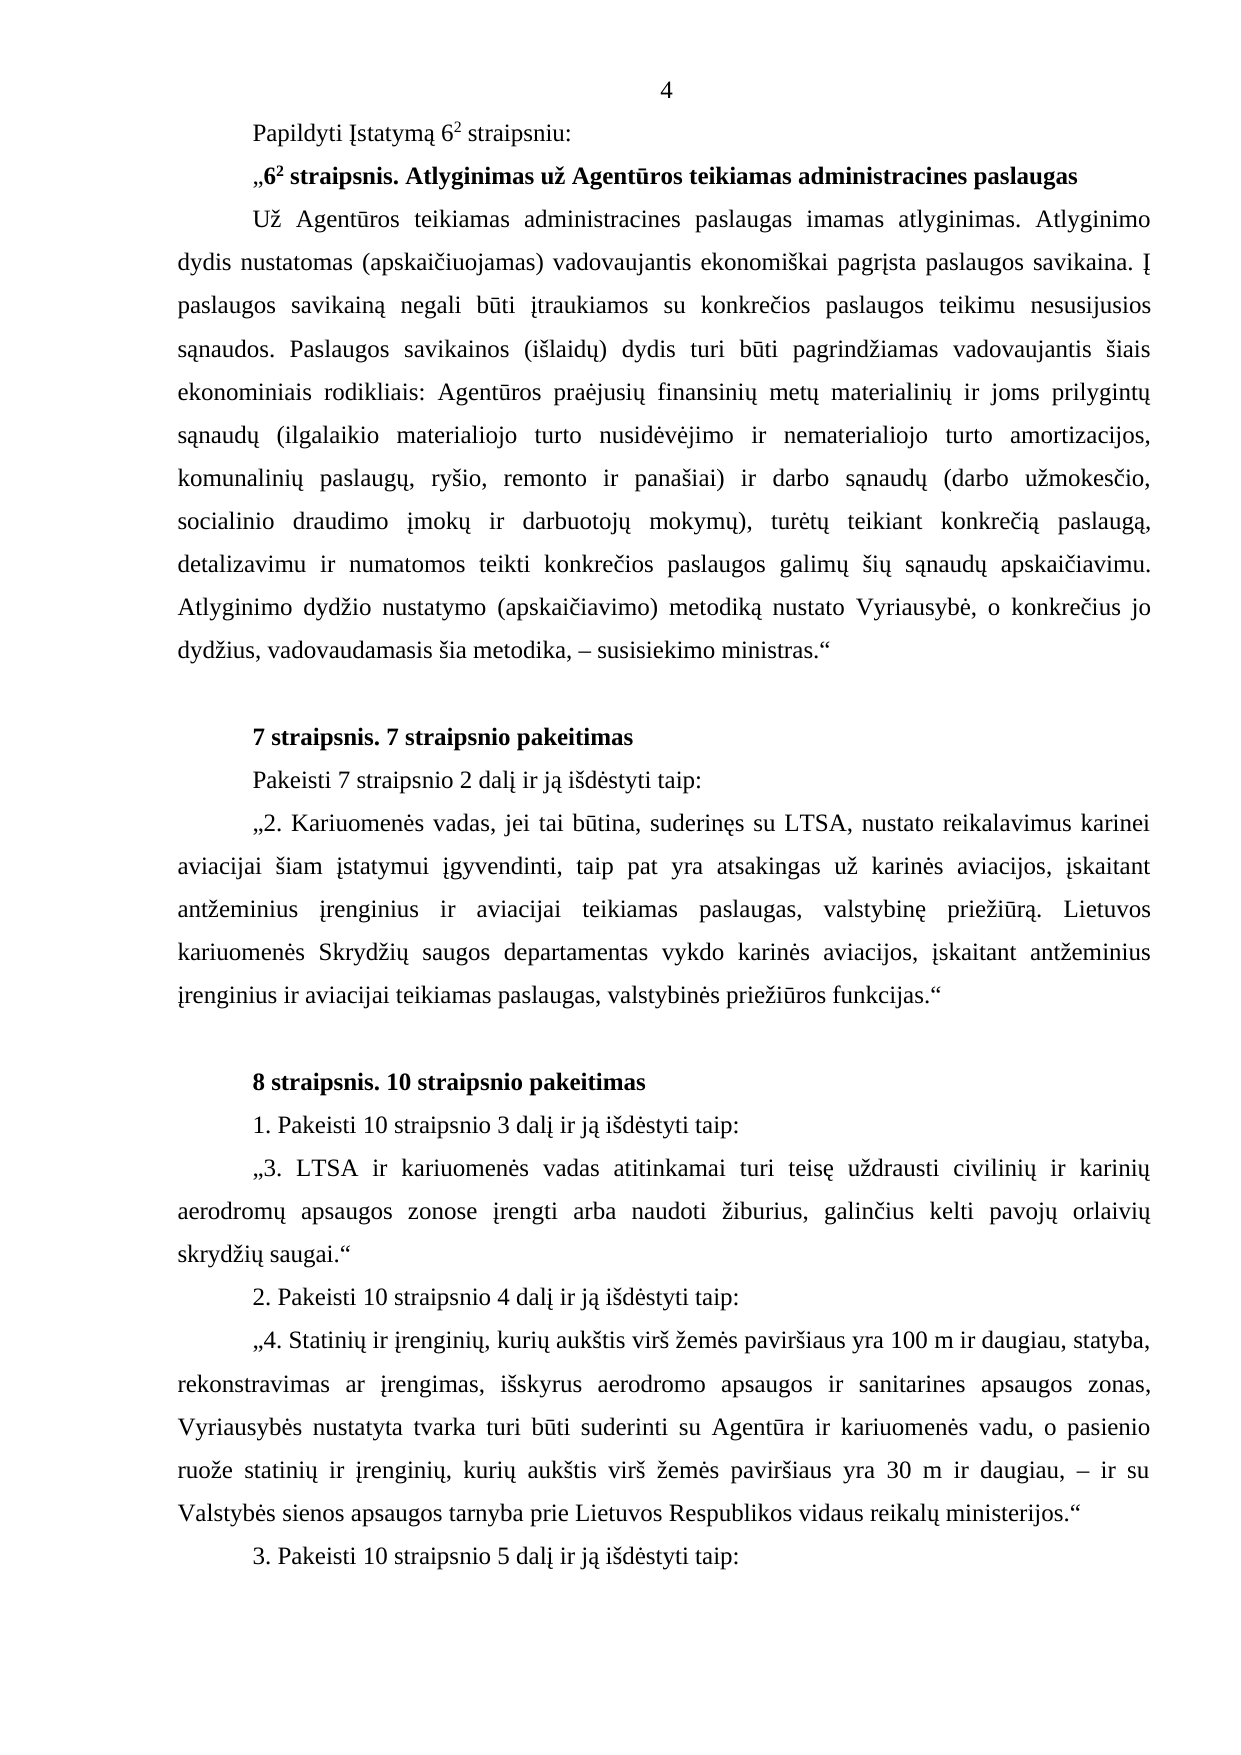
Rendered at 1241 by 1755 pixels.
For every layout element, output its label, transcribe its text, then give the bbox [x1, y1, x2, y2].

text „4. Statinių ir įrenginių, kurių aukštis virš žemės paviršiaus yra 100 m ir daugiau, statyba, rekonstravimas ar įrengimas, išskyrus aerodromo apsaugos ir sanitarines apsaugos zonas, Vyriausybės nustatyta tvarka turi būti suderinti su Agentūra ir kariuomenės vadu, o pasienio ruože statinių ir įrenginių, kurių aukštis virš žemės paviršiaus yra 30 m ir daugiau, – ir su Valstybės sienos apsaugos tarnyba prie Lietuvos Respublikos vidaus reikalų ministerijos.“ [177, 1326, 1152, 1527]
text 2. Pakeisti 10 straipsnio 4 dalį ir ją išdėstyti taip: [177, 1282, 1152, 1311]
text 3. Pakeisti 10 straipsnio 5 dalį ir ją išdėstyti taip: [177, 1541, 1152, 1570]
text 7 straipsnis. 7 straipsnio pakeitimas [177, 722, 1152, 751]
text Papildyti Įstatymą 62 straipsniu: [177, 118, 1152, 147]
text Pakeisti 7 straipsnio 2 dalį ir ją išdėstyti taip: [177, 765, 1152, 794]
text Už Agentūros teikiamas administracines paslaugas imamas atlyginimas. Atlyginimo dydis nustatomas (apskaičiuojamas) vadovaujantis ekonomiškai pagrįsta paslaugos savikaina. Į paslaugos savikainą negali būti įtraukiamos su konkrečios paslaugos teikimu nesusijusios sąnaudos. Paslaugos savikainos (išlaidų) dydis turi būti pagrindžiamas vadovaujantis šiais ekonominiais rodikliais: Agentūros praėjusių finansinių metų materialinių ir joms prilygintų sąnaudų (ilgalaikio materialiojo turto nusidėvėjimo ir nematerialiojo turto amortizacijos, komunalinių paslaugų, ryšio, remonto ir panašiai) ir darbo sąnaudų (darbo užmokesčio, socialinio draudimo įmokų ir darbuotojų mokymų), turėtų teikiant konkrečią paslaugą, detalizavimu ir numatomos teikti konkrečios paslaugos galimų šių sąnaudų apskaičiavimu. Atlyginimo dydžio nustatymo (apskaičiavimo) metodiką nustato Vyriausybė, o konkrečius jo dydžius, vadovaudamasis šia metodika, – susisiekimo ministras.“ [177, 204, 1152, 664]
text „3. LTSA ir kariuomenės vadas atitinkamai turi teisę uždrausti civilinių ir karinių aerodromų apsaugos zonose įrengti arba naudoti žiburius, galinčius kelti pavojų orlaivių skrydžių saugai.“ [177, 1153, 1152, 1268]
text 8 straipsnis. 10 straipsnio pakeitimas [177, 1067, 1152, 1096]
text „2. Kariuomenės vadas, jei tai būtina, suderinęs su LTSA, nustato reikalavimus karinei aviacijai šiam įstatymui įgyvendinti, taip pat yra atsakingas už karinės aviacijos, įskaitant antžeminius įrenginius ir aviacijai teikiamas paslaugas, valstybinę priežiūrą. Lietuvos kariuomenės Skrydžių saugos departamentas vykdo karinės aviacijos, įskaitant antžeminius įrenginius ir aviacijai teikiamas paslaugas, valstybinės priežiūros funkcijas.“ [177, 808, 1152, 1009]
text 1. Pakeisti 10 straipsnio 3 dalį ir ją išdėstyti taip: [177, 1110, 1152, 1139]
text „62 straipsnis. Atlyginimas už Agentūros teikiamas administracines paslaugas [177, 161, 1152, 190]
